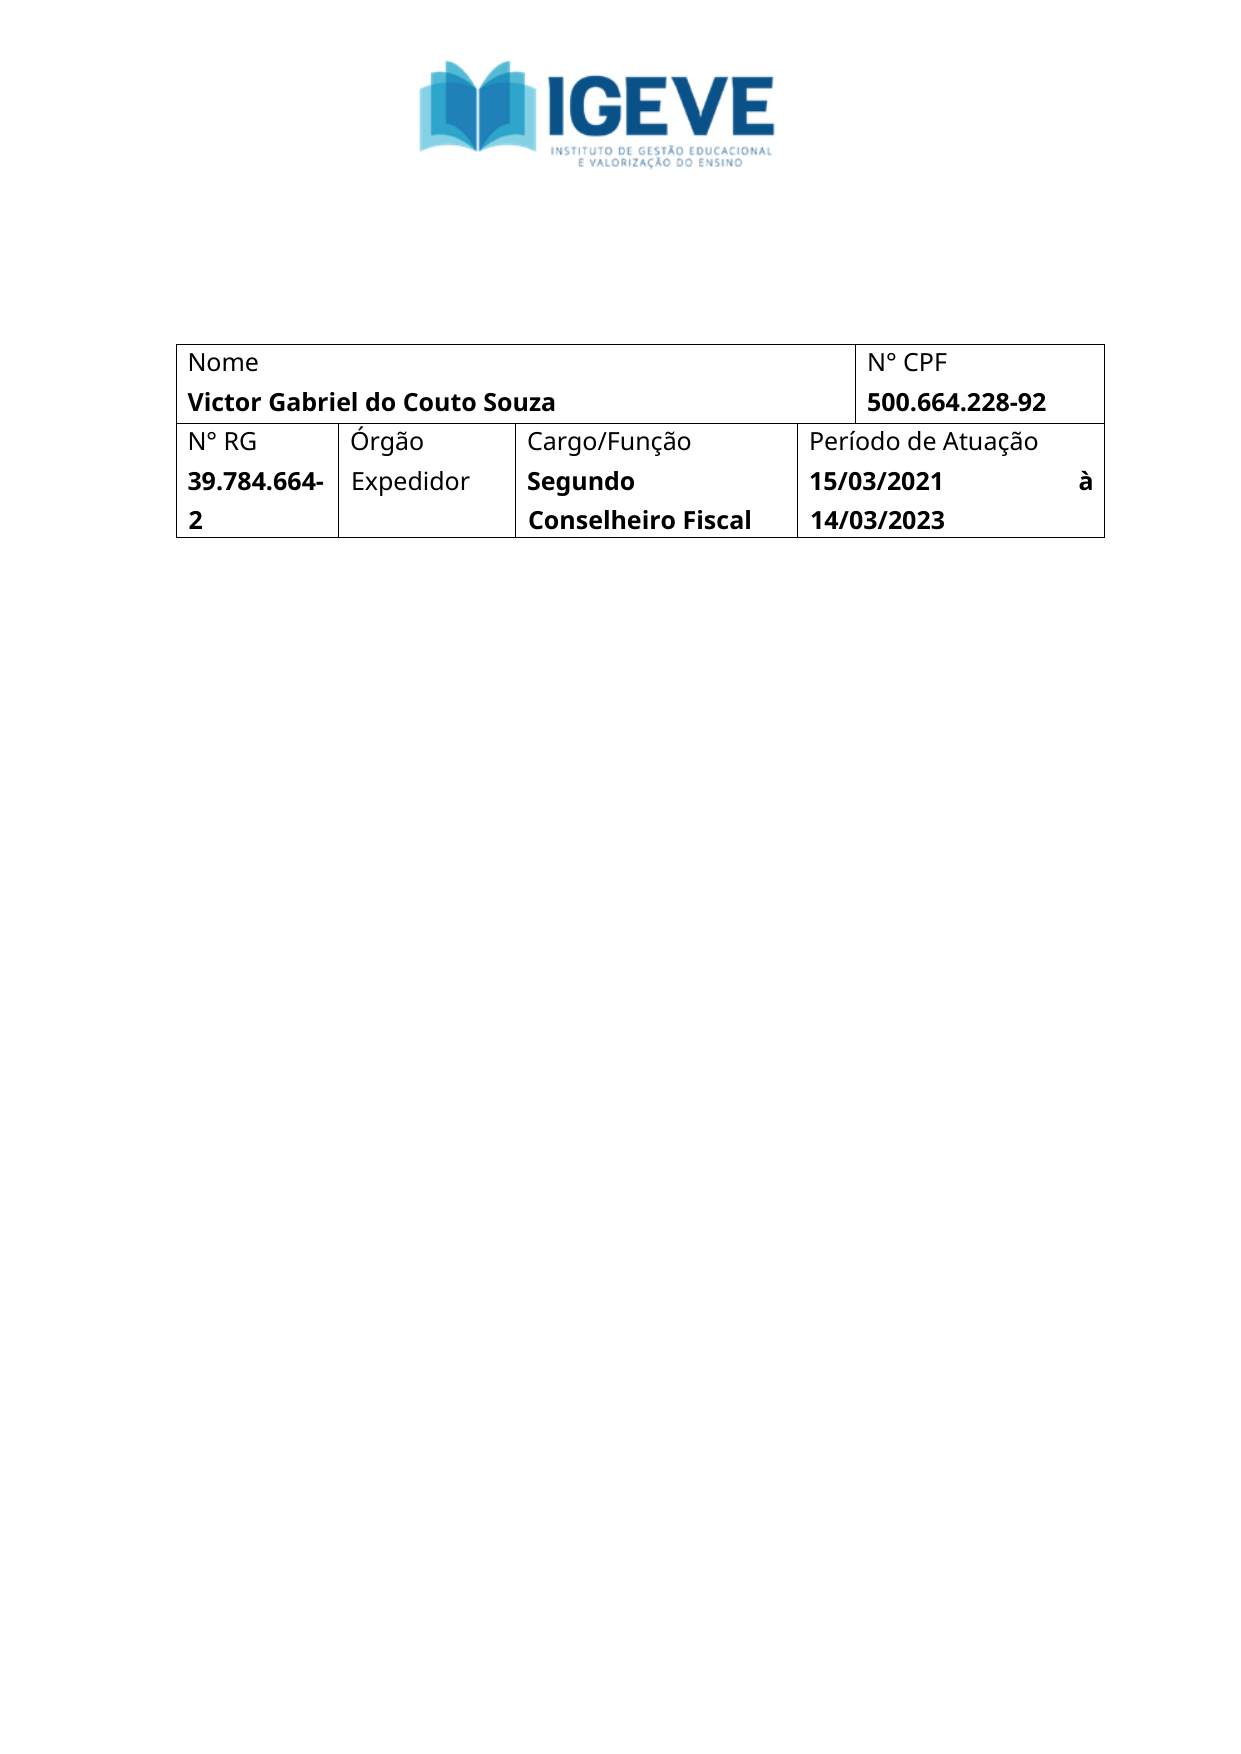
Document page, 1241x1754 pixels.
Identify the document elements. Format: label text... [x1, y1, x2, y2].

table_cell Período de Atuação 15/03/2021 à 14/03/2023 [798, 424, 1104, 537]
table_cell Cargo/Função Segundo Conselheiro Fiscal [516, 424, 797, 537]
picture [402, 47, 802, 187]
table_header Nome Victor Gabriel do Couto Souza [177, 345, 855, 423]
table_cell N° RG 39.784.664-2 [177, 424, 338, 537]
table_cell Órgão Expedidor [339, 424, 515, 537]
table_header N° CPF 500.664.228-92 [856, 345, 1104, 423]
